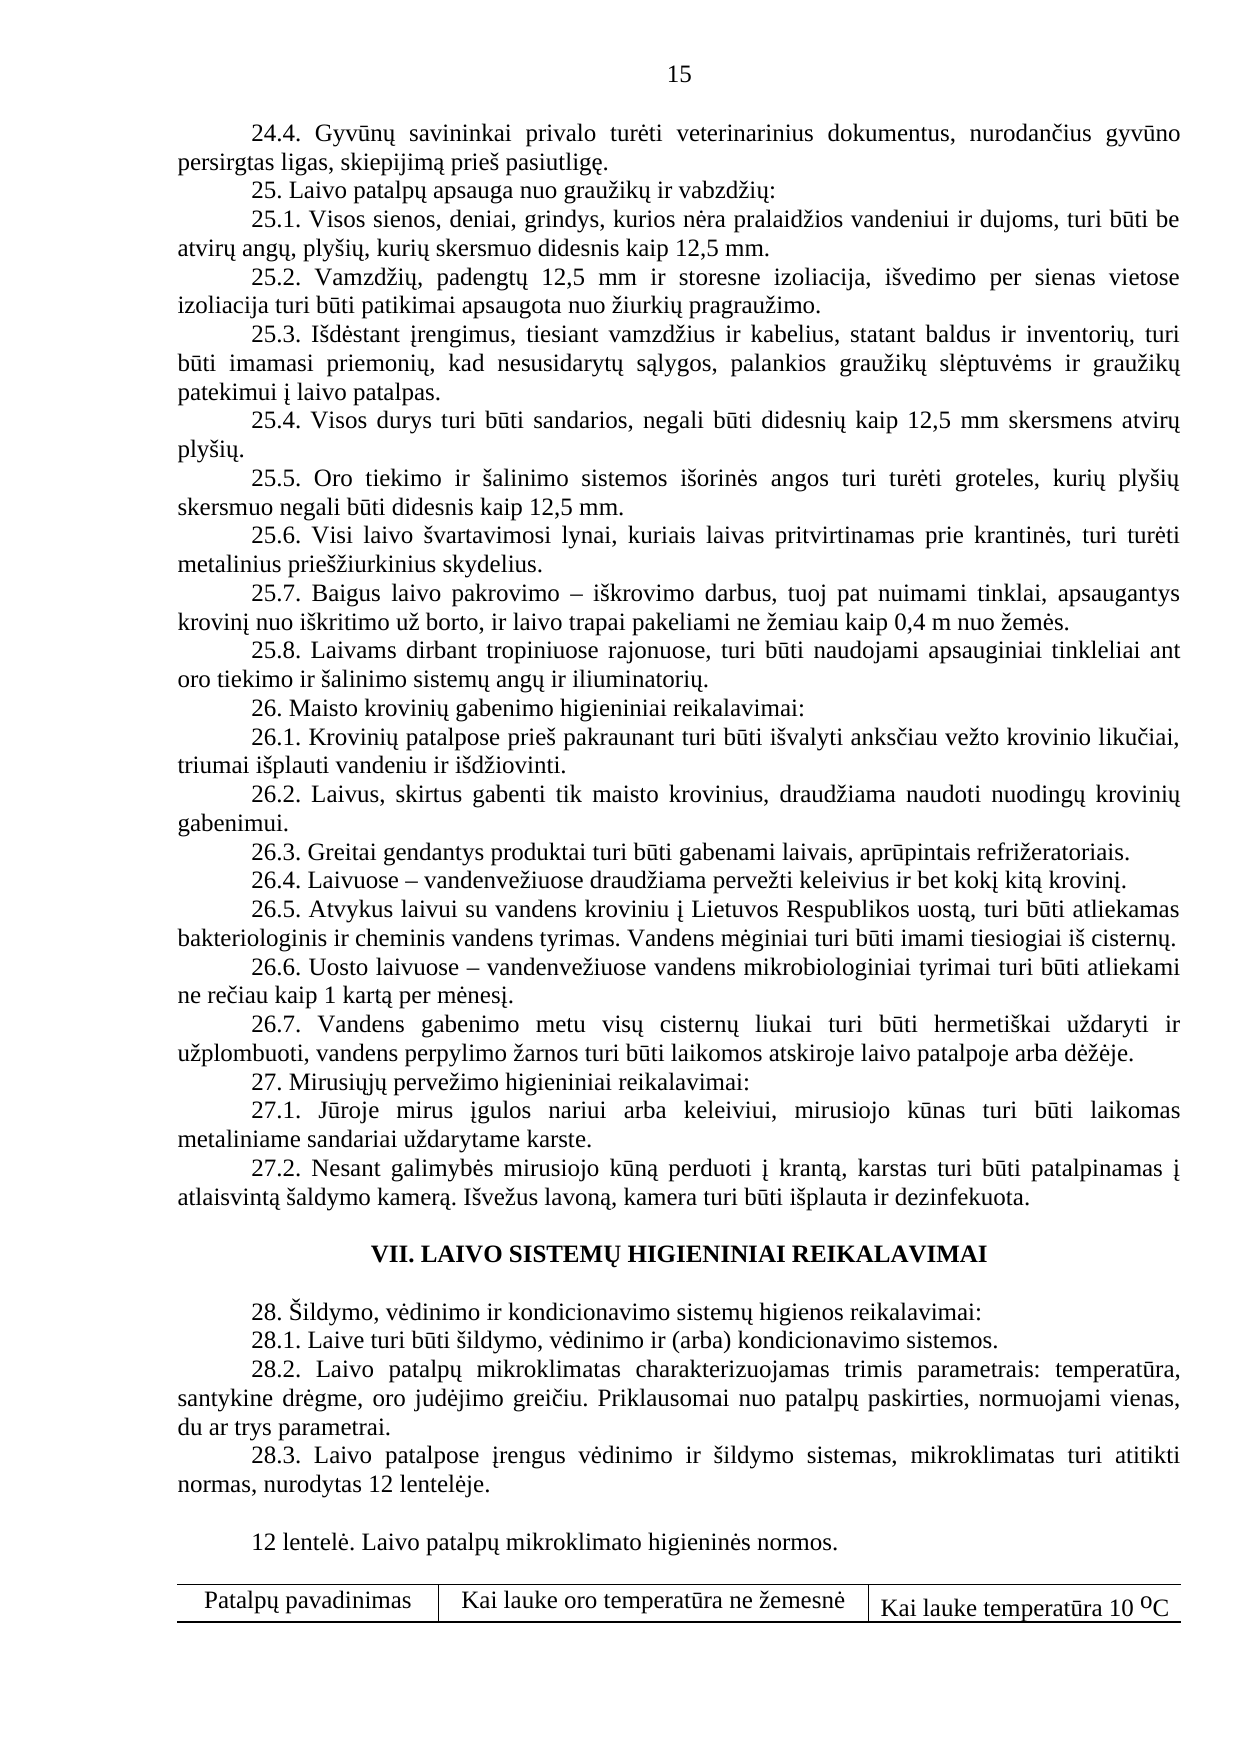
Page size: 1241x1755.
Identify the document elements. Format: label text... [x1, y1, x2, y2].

text 25.4. Visos durys turi būti sandarios, negali būti didesnių kaip 12,5 mm skersmens atvirų plyšių. [177, 406, 1181, 463]
text 28.1. Laive turi būti šildymo, vėdinimo ir (arba) kondicionavimo sistemos. [177, 1326, 1181, 1354]
text 26.4. Laivuose – vandenvežiuose draudžiama pervežti keleivius ir bet kokį kitą krovinį. [177, 866, 1181, 894]
text 25.6. Visi laivo švartavimosi lynai, kuriais laivas pritvirtinamas prie krantinės, turi turėti metalinius priešžiurkinius skydelius. [177, 521, 1181, 578]
text 25.5. Oro tiekimo ir šalinimo sistemos išorinės angos turi turėti groteles, kurių plyšių skersmuo negali būti didesnis kaip 12,5 mm. [177, 463, 1181, 521]
text 25.2. Vamzdžių, padengtų 12,5 mm ir storesne izoliacija, išvedimo per sienas vietose izoliacija turi būti patikimai apsaugota nuo žiurkių pragraužimo. [177, 262, 1181, 319]
text 26.3. Greitai gendantys produktai turi būti gabenami laivais, aprūpintais refrižeratoriais. [177, 837, 1181, 866]
text 26.1. Krovinių patalpose prieš pakraunant turi būti išvalyti anksčiau vežto krovinio likučiai, triumai išplauti vandeniu ir išdžiovinti. [177, 722, 1181, 779]
text 12 lentelė. Laivo patalpų mikroklimato higieninės normos. [177, 1527, 1181, 1556]
table_header Kai lauke temperatūra 10 oC [869, 1585, 1181, 1621]
table_header Kai lauke oro temperatūra ne žemesnė [439, 1585, 868, 1621]
text 25.1. Visos sienos, deniai, grindys, kurios nėra pralaidžios vandeniui ir dujoms, turi būti be atvirų angų, plyšių, kurių skersmuo didesnis kaip 12,5 mm. [177, 204, 1181, 262]
text 26.5. Atvykus laivui su vandens kroviniu į Lietuvos Respublikos uostą, turi būti atliekamas bakteriologinis ir cheminis vandens tyrimas. Vandens mėginiai turi būti imami tiesiogiai iš cisternų. [177, 894, 1181, 952]
text 26.6. Uosto laivuose – vandenvežiuose vandens mikrobiologiniai tyrimai turi būti atliekami ne rečiau kaip 1 kartą per mėnesį. [177, 952, 1181, 1009]
table_header Patalpų pavadinimas [177, 1585, 438, 1621]
text 26.2. Laivus, skirtus gabenti tik maisto krovinius, draudžiama naudoti nuodingų krovinių gabenimui. [177, 779, 1181, 837]
text 26.7. Vandens gabenimo metu visų cisternų liukai turi būti hermetiškai uždaryti ir užplombuoti, vandens perpylimo žarnos turi būti laikomos atskiroje laivo patalpoje arba dėžėje. [177, 1009, 1181, 1067]
text 28. Šildymo, vėdinimo ir kondicionavimo sistemų higienos reikalavimai: [177, 1297, 1181, 1326]
text 24.4. Gyvūnų savininkai privalo turėti veterinarinius dokumentus, nurodančius gyvūno persirgtas ligas, skiepijimą prieš pasiutligę. [177, 118, 1181, 176]
text 27.2. Nesant galimybės mirusiojo kūną perduoti į krantą, karstas turi būti patalpinamas į atlaisvintą šaldymo kamerą. Išvežus lavoną, kamera turi būti išplauta ir dezinfekuota. [177, 1153, 1181, 1211]
text 25.3. Išdėstant įrengimus, tiesiant vamzdžius ir kabelius, statant baldus ir inventorių, turi būti imamasi priemonių, kad nesusidarytų sąlygos, palankios graužikų slėptuvėms ir graužikų patekimui į laivo patalpas. [177, 319, 1181, 406]
text 28.2. Laivo patalpų mikroklimatas charakterizuojamas trimis parametrais: temperatūra, santykine drėgme, oro judėjimo greičiu. Priklausomai nuo patalpų paskirties, normuojami vienas, du ar trys parametrai. [177, 1354, 1181, 1441]
text 25. Laivo patalpų apsauga nuo graužikų ir vabzdžių: [177, 176, 1181, 204]
text 26. Maisto krovinių gabenimo higieniniai reikalavimai: [177, 693, 1181, 722]
text 27. Mirusiųjų pervežimo higieniniai reikalavimai: [177, 1067, 1181, 1096]
text VII. LAIVO SISTEMŲ HIGIENINIAI REIKALAVIMAI [177, 1239, 1181, 1268]
text 27.1. Jūroje mirus įgulos nariui arba keleiviui, mirusiojo kūnas turi būti laikomas metaliniame sandariai uždarytame karste. [177, 1096, 1181, 1153]
text 25.7. Baigus laivo pakrovimo – iškrovimo darbus, tuoj pat nuimami tinklai, apsaugantys krovinį nuo iškritimo už borto, ir laivo trapai pakeliami ne žemiau kaip 0,4 m nuo žemės. [177, 578, 1181, 636]
text 28.3. Laivo patalpose įrengus vėdinimo ir šildymo sistemas, mikroklimatas turi atitikti normas, nurodytas 12 lentelėje. [177, 1441, 1181, 1498]
text 25.8. Laivams dirbant tropiniuose rajonuose, turi būti naudojami apsauginiai tinkleliai ant oro tiekimo ir šalinimo sistemų angų ir iliuminatorių. [177, 636, 1181, 693]
